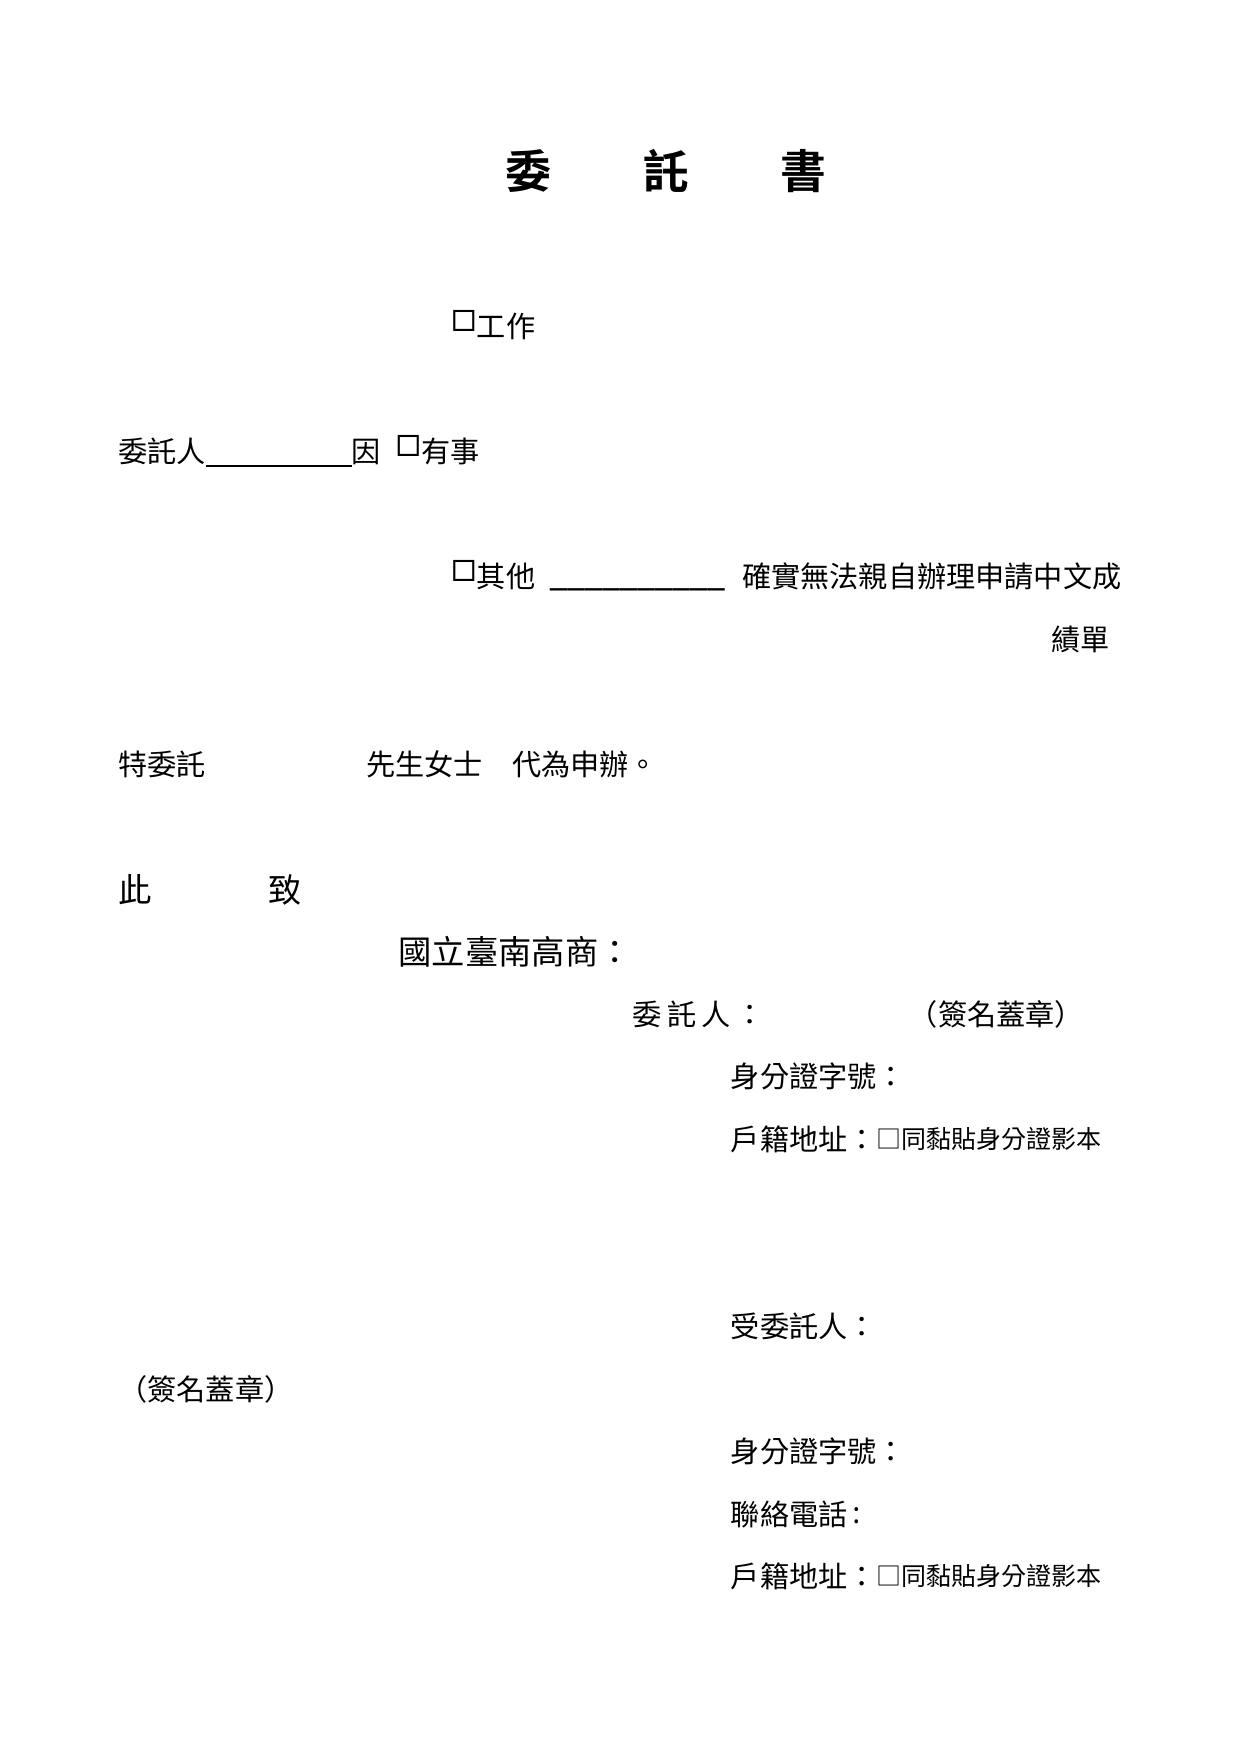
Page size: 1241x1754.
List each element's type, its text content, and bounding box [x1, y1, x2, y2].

text 此 致 [118, 846, 1122, 908]
text 身分證字號： [118, 1408, 1122, 1471]
text 身分證字號： [118, 1033, 1122, 1096]
text 聯絡電話: [118, 1471, 1122, 1533]
text 委託人： （簽名蓋章） [118, 971, 1122, 1033]
text 其他 __________ 確實無法親自辦理申請中文成績單 [118, 533, 1122, 658]
text 戶籍地址：□同黏貼身分證影本 [118, 1096, 1122, 1158]
text 工作 [118, 283, 1122, 346]
text 特委託 先生女士 代為申辦。 [118, 721, 1122, 783]
text 委託人 因 有事 [118, 408, 1122, 471]
text 委 託 書 [118, 96, 1122, 221]
text 受委託人： （簽名蓋章） [118, 1283, 1122, 1408]
text 戶籍地址：□同黏貼身分證影本 [118, 1533, 1122, 1596]
text 國立臺南高商： [118, 908, 1122, 971]
